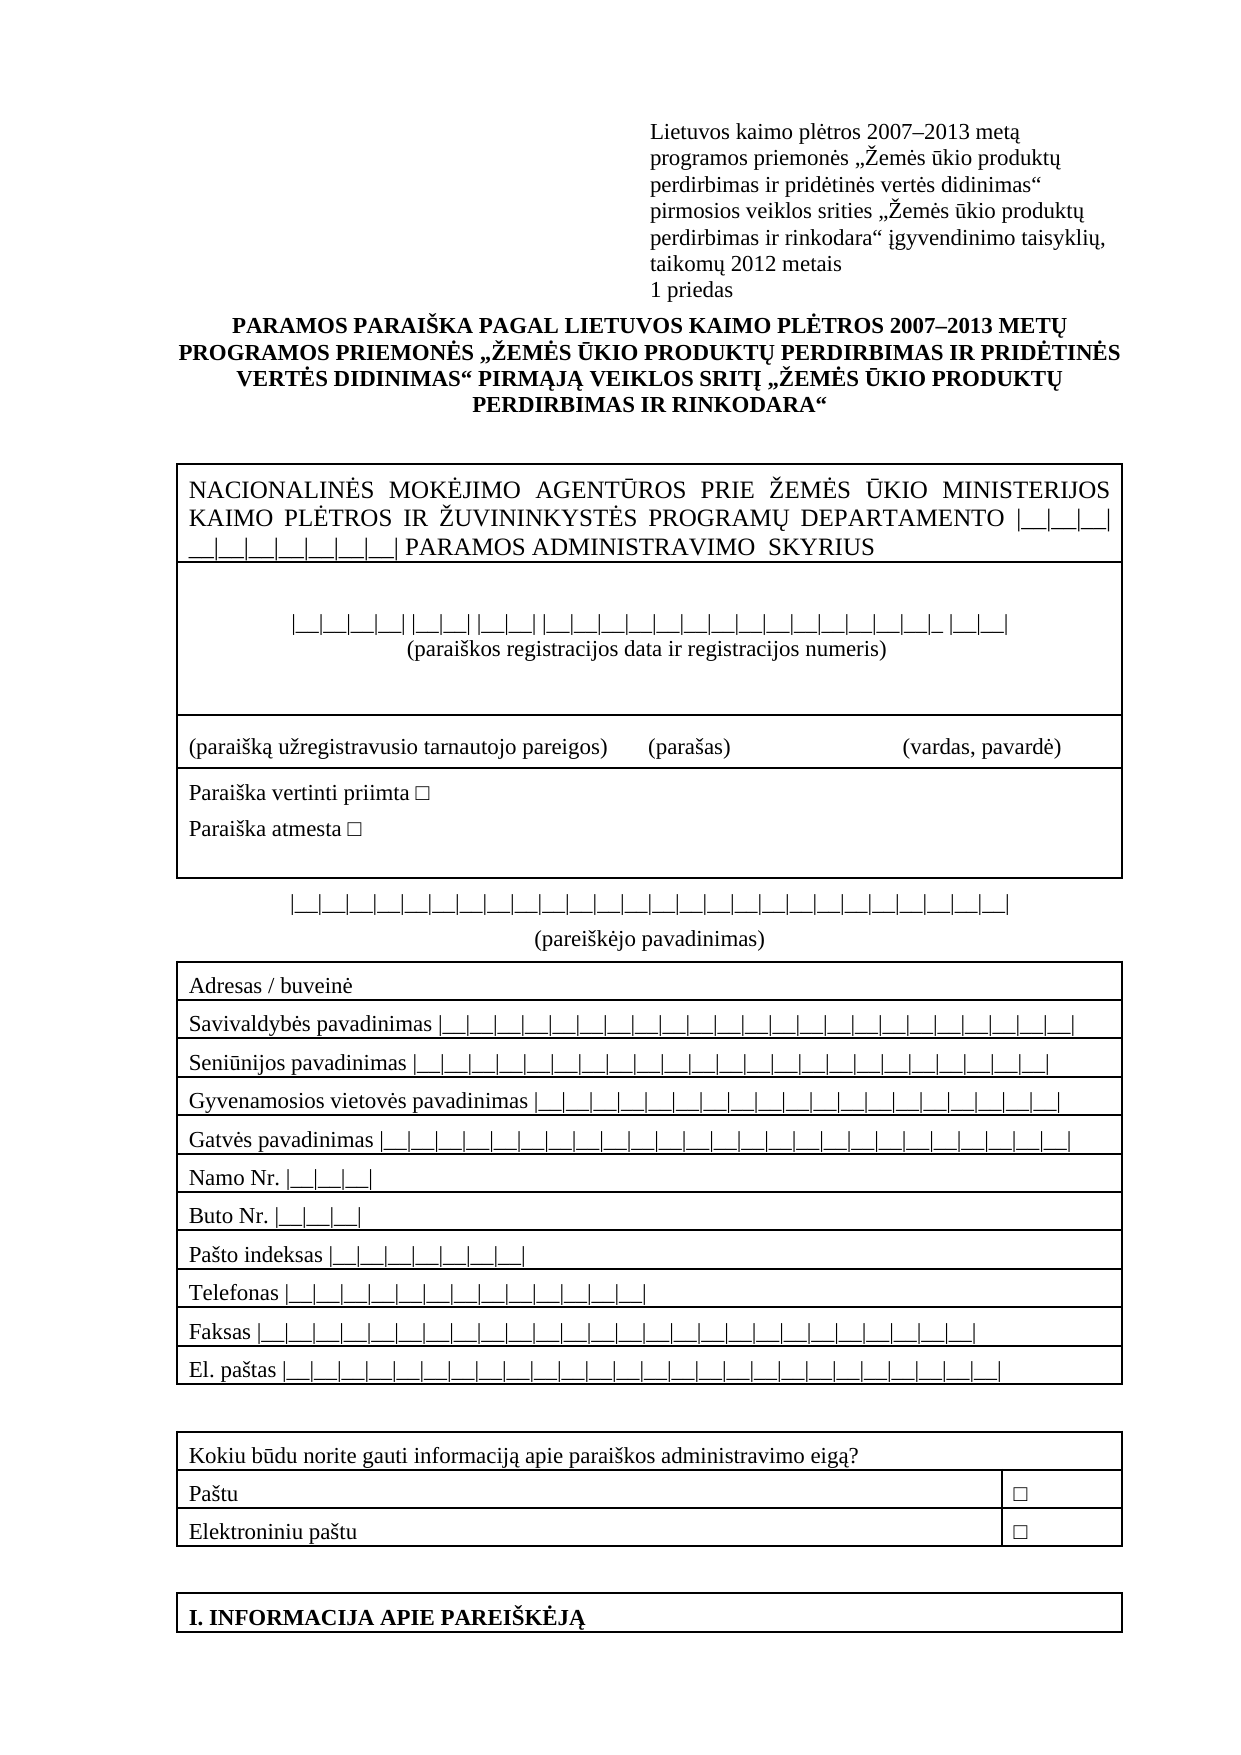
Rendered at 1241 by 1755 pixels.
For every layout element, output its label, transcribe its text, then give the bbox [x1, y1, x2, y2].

text perdirbimas ir pridėtinės vertės didinimas“ [650, 171, 1122, 197]
table_cell Gatvės pavadinimas |__|__|__|__|__|__|__|__|__|__|__|__|__|__|__|__|__|__|__|__|__|__|__|__|__| [178, 1116, 1121, 1152]
text 1 priedas [650, 276, 1122, 303]
table_header Nacionalinės mokėjimo agentŪros prie žemės ūkio ministerijos KAIMO PLĖTROS IR ŽUVININKYSTĖS PROGRAMŲ departamento |__|__|__|__|__|__|__|__|__|__| PARAMOS ADMINISTRAVIMO skyrius [178, 465, 1121, 561]
table_cell Seniūnijos pavadinimas |__|__|__|__|__|__|__|__|__|__|__|__|__|__|__|__|__|__|__|__|__|__|__| [178, 1039, 1121, 1076]
text |__|__|__|__|__|__|__|__|__|__|__|__|__|__|__|__|__|__|__|__|__|__|__|__|__|__| [177, 889, 1122, 915]
table_cell El. paštas |__|__|__|__|__|__|__|__|__|__|__|__|__|__|__|__|__|__|__|__|__|__|__|__|__|__| [178, 1347, 1121, 1383]
text Lietuvos kaimo plėtros 2007–2013 metą [650, 118, 1122, 144]
text pirmosios veiklos srities „Žemės ūkio produktų [650, 197, 1122, 223]
text perdirbimas ir rinkodara“ įgyvendinimo taisyklių, [650, 223, 1122, 250]
table_cell Gyvenamosios vietovės pavadinimas |__|__|__|__|__|__|__|__|__|__|__|__|__|__|__|__|__|__|__| [178, 1078, 1121, 1114]
text PARAMOS PARAIŠKA PAGAL LIETUVOS KAIMO PLĖTROS 2007–2013 METŲ PROGRAMOS PRIEMONĖS „ŽEMĖS ŪKIO PRODUKTŲ PERDIRBIMAS IR PRIDĖTINĖS VERTĖS DIDINIMAS“ PIRMĄJĄ VEIKLOS SRITĮ „ŽEMĖS ŪKIO PRODUKTŲ PERDIRBIMAS IR RINKODARA“ [177, 312, 1122, 418]
table_cell Buto Nr. |__|__|__| [178, 1193, 1121, 1229]
table_cell Pašto indeksas |__|__|__|__|__|__|__| [178, 1231, 1121, 1268]
text (pareiškėjo pavadinimas) [177, 925, 1122, 951]
table_cell Namo Nr. |__|__|__| [178, 1155, 1121, 1191]
table_cell □ [1003, 1509, 1121, 1545]
table_cell Elektroniniu paštu [178, 1509, 1001, 1545]
text programos priemonės „Žemės ūkio produktų [650, 144, 1122, 171]
table_cell Paraiška vertinti priimta □ Paraiška atmesta □ [178, 769, 1121, 877]
table_header Adresas / buveinė [178, 963, 1121, 999]
table_header Kokiu būdu norite gauti informaciją apie paraiškos administravimo eigą? [178, 1433, 1121, 1469]
table_cell Faksas |__|__|__|__|__|__|__|__|__|__|__|__|__|__|__|__|__|__|__|__|__|__|__|__|__|__| [178, 1308, 1121, 1344]
text taikomų 2012 metais [650, 250, 1122, 276]
table_cell □ [1003, 1471, 1121, 1507]
table_cell Telefonas |__|__|__|__|__|__|__|__|__|__|__|__|__| [178, 1270, 1121, 1306]
table_cell (paraišką užregistravusio tarnautojo pareigos) (parašas) (vardas, pavardė) [178, 716, 1121, 767]
table_cell Paštu [178, 1471, 1001, 1507]
table_header I. INFORMACIJA APIE PAREIŠKĖJĄ [178, 1594, 1121, 1631]
table_cell Savivaldybės pavadinimas |__|__|__|__|__|__|__|__|__|__|__|__|__|__|__|__|__|__|__|__|__|__|__| [178, 1001, 1121, 1037]
table_cell |__|__|__|__| |__|__| |__|__| |__|__|__|__|__|__|__|__|__|__|__|__|__|__|_ |__|__| (paraiškos registracijos data ir registracijos numeris) [178, 563, 1121, 714]
